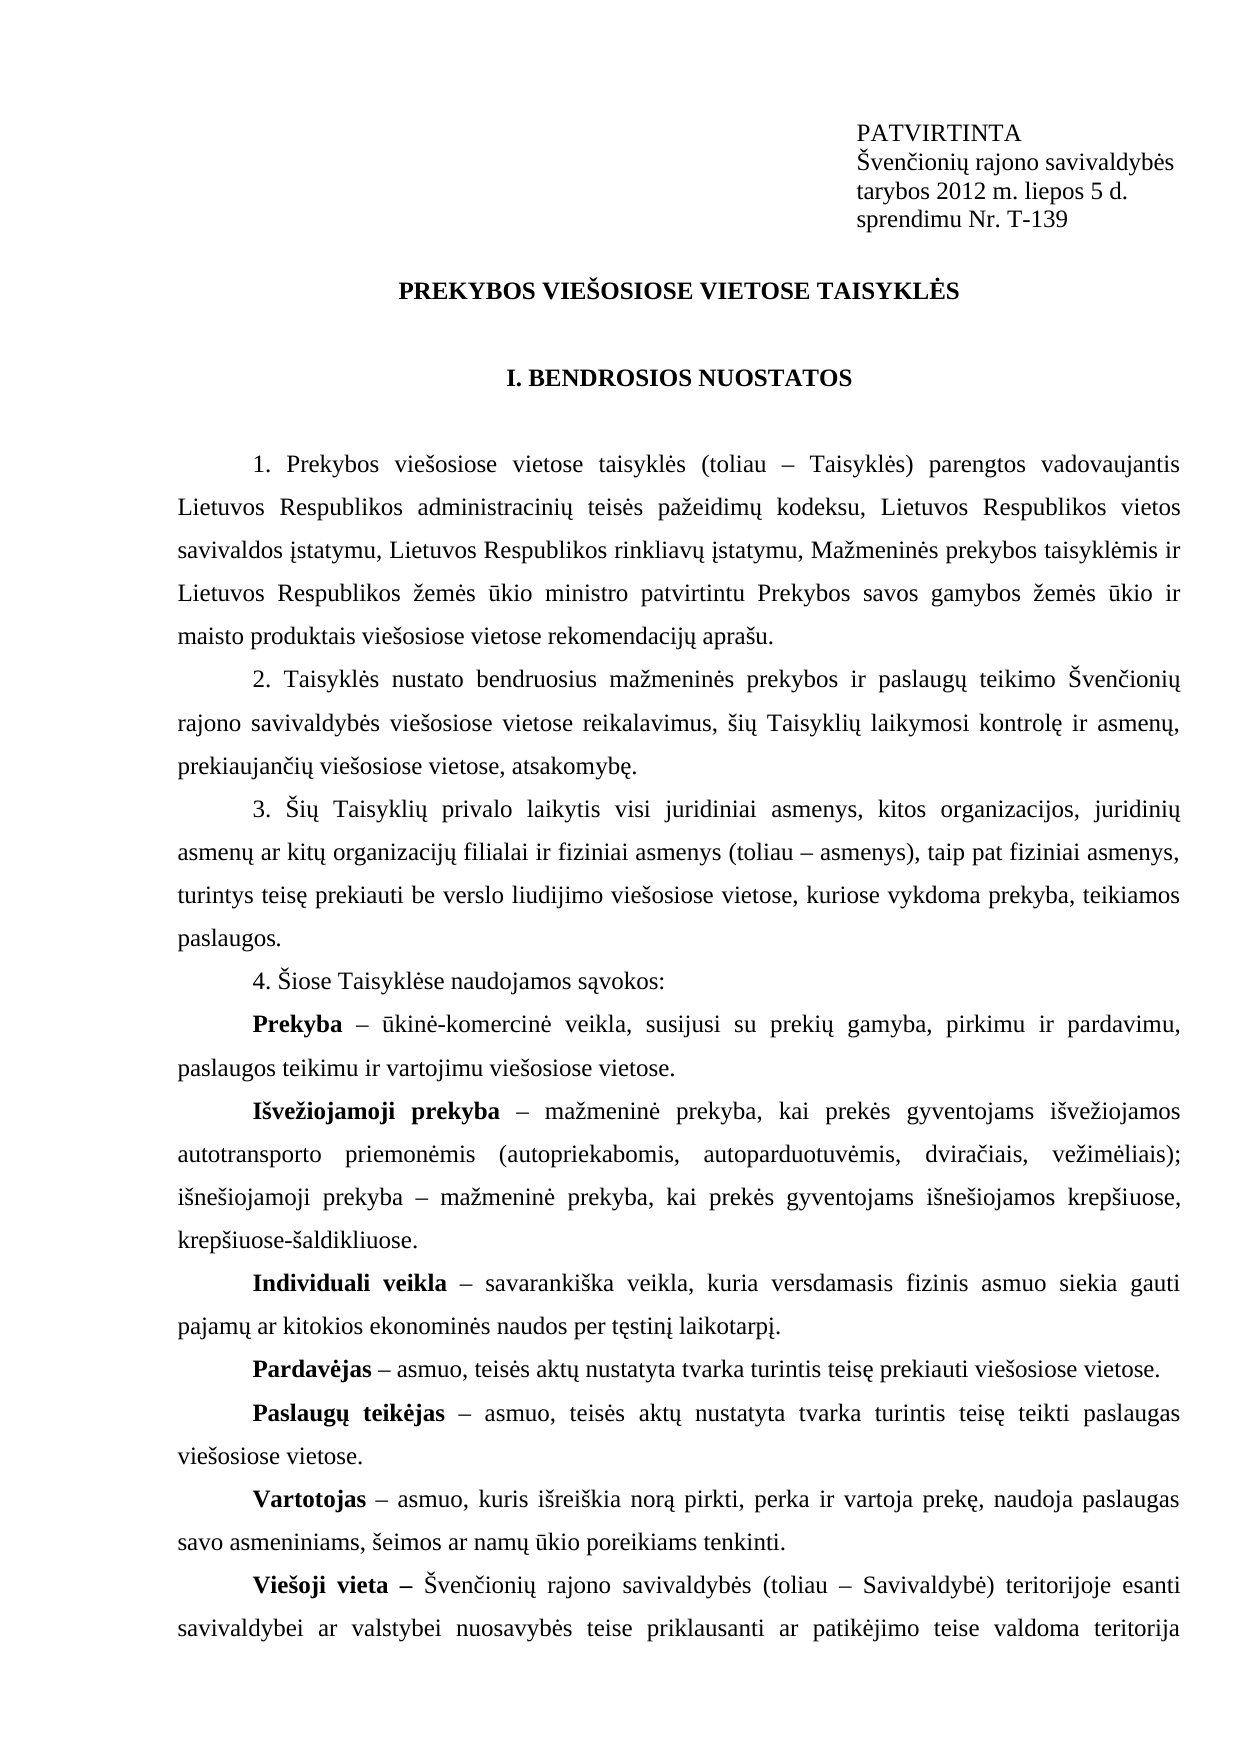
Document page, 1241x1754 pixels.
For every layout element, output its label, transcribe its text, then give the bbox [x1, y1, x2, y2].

text PATVIRTINTA [177, 118, 1181, 147]
text Pardavėjas – asmuo, teisės aktų nustatyta tvarka turintis teisę prekiauti viešosiose vietose. [177, 1354, 1181, 1383]
text 4. Šiose Taisyklėse naudojamos sąvokos: [177, 966, 1181, 995]
text I. BENDROSIOS NUOSTATOS [177, 363, 1181, 391]
text PREKYBOS VIEŠOSIOSE VIETOSE TAISYKLĖS [177, 276, 1181, 305]
text Švenčionių rajono savivaldybės [177, 147, 1181, 176]
text 1. Prekybos viešosiose vietose taisyklės (toliau – Taisyklės) parengtos vadovaujantis Lietuvos Respublikos administracinių teisės pažeidimų kodeksu, Lietuvos Respublikos vietos savivaldos įstatymu, Lietuvos Respublikos rinkliavų įstatymu, Mažmeninės prekybos taisyklėmis ir Lietuvos Respublikos žemės ūkio ministro patvirtintu Prekybos savos gamybos žemės ūkio ir maisto produktais viešosiose vietose rekomendacijų aprašu. [177, 449, 1181, 650]
text 3. Šių Taisyklių privalo laikytis visi juridiniai asmenys, kitos organizacijos, juridinių asmenų ar kitų organizacijų filialai ir fiziniai asmenys (toliau – asmenys), taip pat fiziniai asmenys, turintys teisę prekiauti be verslo liudijimo viešosiose vietose, kuriose vykdoma prekyba, teikiamos paslaugos. [177, 794, 1181, 952]
text Išvežiojamoji prekyba – mažmeninė prekyba, kai prekės gyventojams išvežiojamos autotransporto priemonėmis (autopriekabomis, autoparduotuvėmis, dviračiais, vežimėliais); išnešiojamoji prekyba – mažmeninė prekyba, kai prekės gyventojams išnešiojamos krepšiuose, krepšiuose-šaldikliuose. [177, 1096, 1181, 1254]
text sprendimu Nr. T-139 [177, 204, 1181, 233]
text Vartotojas – asmuo, kuris išreiškia norą pirkti, perka ir vartoja prekę, naudoja paslaugas savo asmeniniams, šeimos ar namų ūkio poreikiams tenkinti. [177, 1484, 1181, 1556]
text tarybos 2012 m. liepos 5 d. [177, 176, 1181, 204]
text Individuali veikla – savarankiška veikla, kuria versdamasis fizinis asmuo siekia gauti pajamų ar kitokios ekonominės naudos per tęstinį laikotarpį. [177, 1268, 1181, 1340]
text Paslaugų teikėjas – asmuo, teisės aktų nustatyta tvarka turintis teisę teikti paslaugas viešosiose vietose. [177, 1398, 1181, 1469]
text 2. Taisyklės nustato bendruosius mažmeninės prekybos ir paslaugų teikimo Švenčionių rajono savivaldybės viešosiose vietose reikalavimus, šių Taisyklių laikymosi kontrolę ir asmenų, prekiaujančių viešosiose vietose, atsakomybę. [177, 664, 1181, 779]
text Viešoji vieta – Švenčionių rajono savivaldybės (toliau – Savivaldybė) teritorijoje esanti savivaldybei ar valstybei nuosavybės teise priklausanti ar patikėjimo teise valdoma teritorija [177, 1570, 1181, 1642]
text Prekyba – ūkinė-komercinė veikla, susijusi su prekių gamyba, pirkimu ir pardavimu, paslaugos teikimu ir vartojimu viešosiose vietose. [177, 1009, 1181, 1081]
